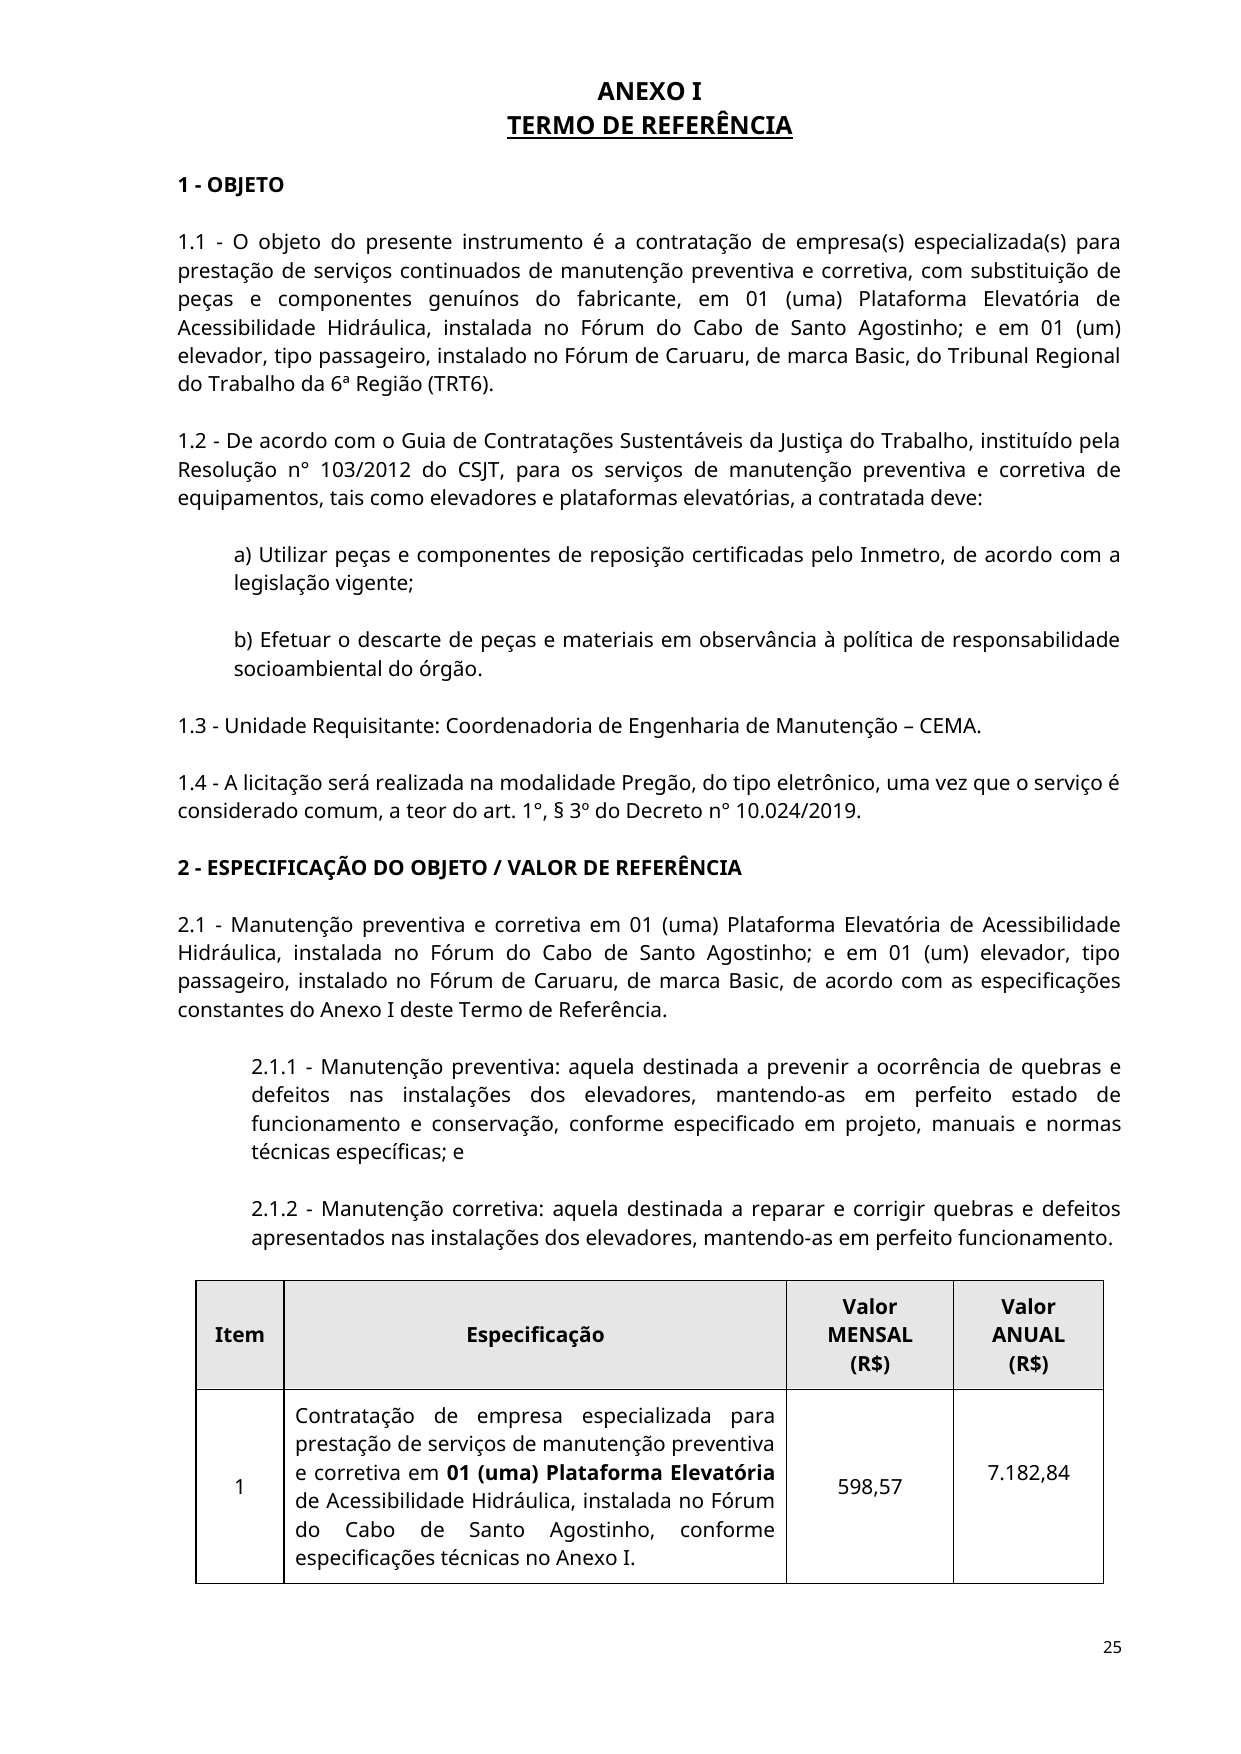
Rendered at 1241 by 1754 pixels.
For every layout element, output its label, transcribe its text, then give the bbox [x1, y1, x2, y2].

text 1.1 - O objeto do presente instrumento é a contratação de empresa(s) especializada(s) para prestação de serviços continuados de manutenção preventiva e corretiva, com substituição de peças e componentes genuínos do fabricante, em 01 (uma) Plataforma Elevatória de Acessibilidade Hidráulica, instalada no Fórum do Cabo de Santo Agostinho; e em 01 (um) elevador, tipo passageiro, instalado no Fórum de Caruaru, de marca Basic, do Tribunal Regional do Trabalho da 6ª Região (TRT6). [177, 227, 1122, 398]
text 2.1.2 - Manutenção corretiva: aquela destinada a reparar e corrigir quebras e defeitos apresentados nas instalações dos elevadores, mantendo-as em perfeito funcionamento. [251, 1194, 1122, 1251]
table_header Valor ANUAL (R$) [954, 1281, 1103, 1388]
text TERMO DE REFERÊNCIA [177, 108, 1122, 142]
text 1.4 - A licitação será realizada na modalidade Pregão, do tipo eletrônico, uma vez que o serviço é considerado comum, a teor do art. 1°, § 3º do Decreto n° 10.024/2019. [177, 768, 1122, 824]
text 1.2 - De acordo com o Guia de Contratações Sustentáveis da Justiça do Trabalho, instituído pela Resolução n° 103/2012 do CSJT, para os serviços de manutenção preventiva e corretiva de equipamentos, tais como elevadores e plataformas elevatórias, a contratada deve: [177, 426, 1122, 512]
text a) Utilizar peças e componentes de reposição certificadas pelo Inmetro, de acordo com a legislação vigente; [233, 540, 1122, 597]
text 2.1.1 - Manutenção preventiva: aquela destinada a prevenir a ocorrência de quebras e defeitos nas instalações dos elevadores, mantendo-as em perfeito estado de funcionamento e conservação, conforme especificado em projeto, manuais e normas técnicas específicas; e [251, 1052, 1122, 1166]
text 1 - OBJETO [177, 170, 1122, 199]
table_cell 1 [197, 1390, 283, 1583]
text 2 - ESPECIFICAÇÃO DO OBJETO / VALOR DE REFERÊNCIA [177, 853, 1122, 881]
text 1.3 - Unidade Requisitante: Coordenadoria de Engenharia de Manutenção – CEMA. [177, 711, 1122, 739]
table_cell 7.182,84 [954, 1390, 1103, 1583]
table_header Item [197, 1281, 283, 1388]
text b) Efetuar o descarte de peças e materiais em observância à política de responsabilidade socioambiental do órgão. [233, 625, 1122, 682]
text 2.1 - Manutenção preventiva e corretiva em 01 (uma) Plataforma Elevatória de Acessibilidade Hidráulica, instalada no Fórum do Cabo de Santo Agostinho; e em 01 (um) elevador, tipo passageiro, instalado no Fórum de Caruaru, de marca Basic, de acordo com as especificações constantes do Anexo I deste Termo de Referência. [177, 910, 1122, 1023]
table_header Especificação [285, 1281, 786, 1388]
text ANEXO I [177, 74, 1122, 108]
table_cell 598,57 [787, 1390, 953, 1583]
table_header Valor MENSAL (R$) [787, 1281, 953, 1388]
table_cell Contratação de empresa especializada para prestação de serviços de manutenção preventiva e corretiva em 01 (uma) Plataforma Elevatória de Acessibilidade Hidráulica, instalada no Fórum do Cabo de Santo Agostinho, conforme especificações técnicas no Anexo I. [285, 1390, 786, 1583]
